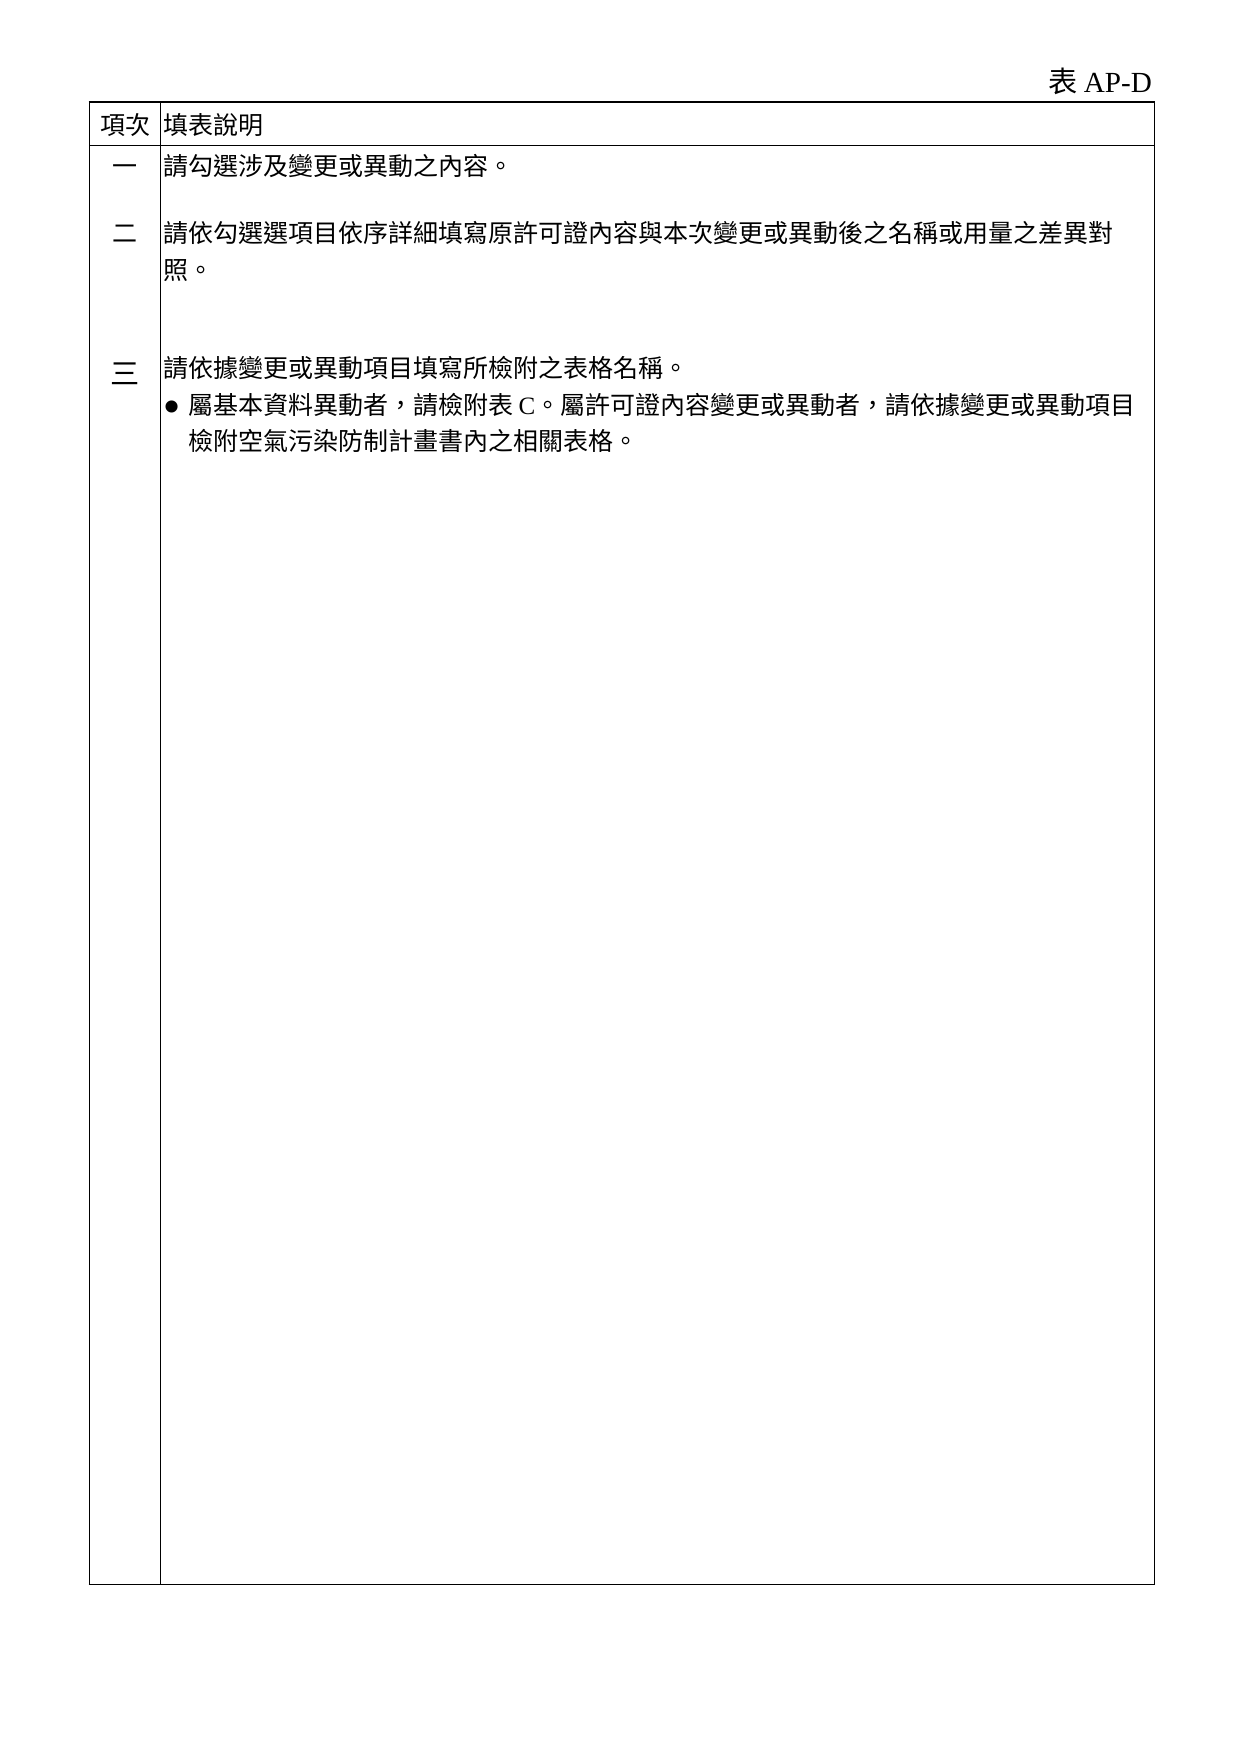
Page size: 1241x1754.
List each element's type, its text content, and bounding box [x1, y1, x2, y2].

table_header 填表說明 [161, 103, 1154, 145]
text 表AP-D [76, 59, 1152, 101]
table_cell 一 二 三 [90, 146, 160, 1584]
table_header 項次 [90, 103, 160, 145]
table_cell 請勾選涉及變更或異動之內容。 請依勾選選項目依序詳細填寫原許可證內容與本次變更或異動後之名稱或用量之差異對照。 請依據變更或異動項目填寫所檢附之表格名稱。 屬基本資料異動者，請檢附表C。屬許可證內容變更或異動者，請依據變更或異動項目檢附空氣污染防制計畫書內之相關表格。 [161, 146, 1154, 1584]
